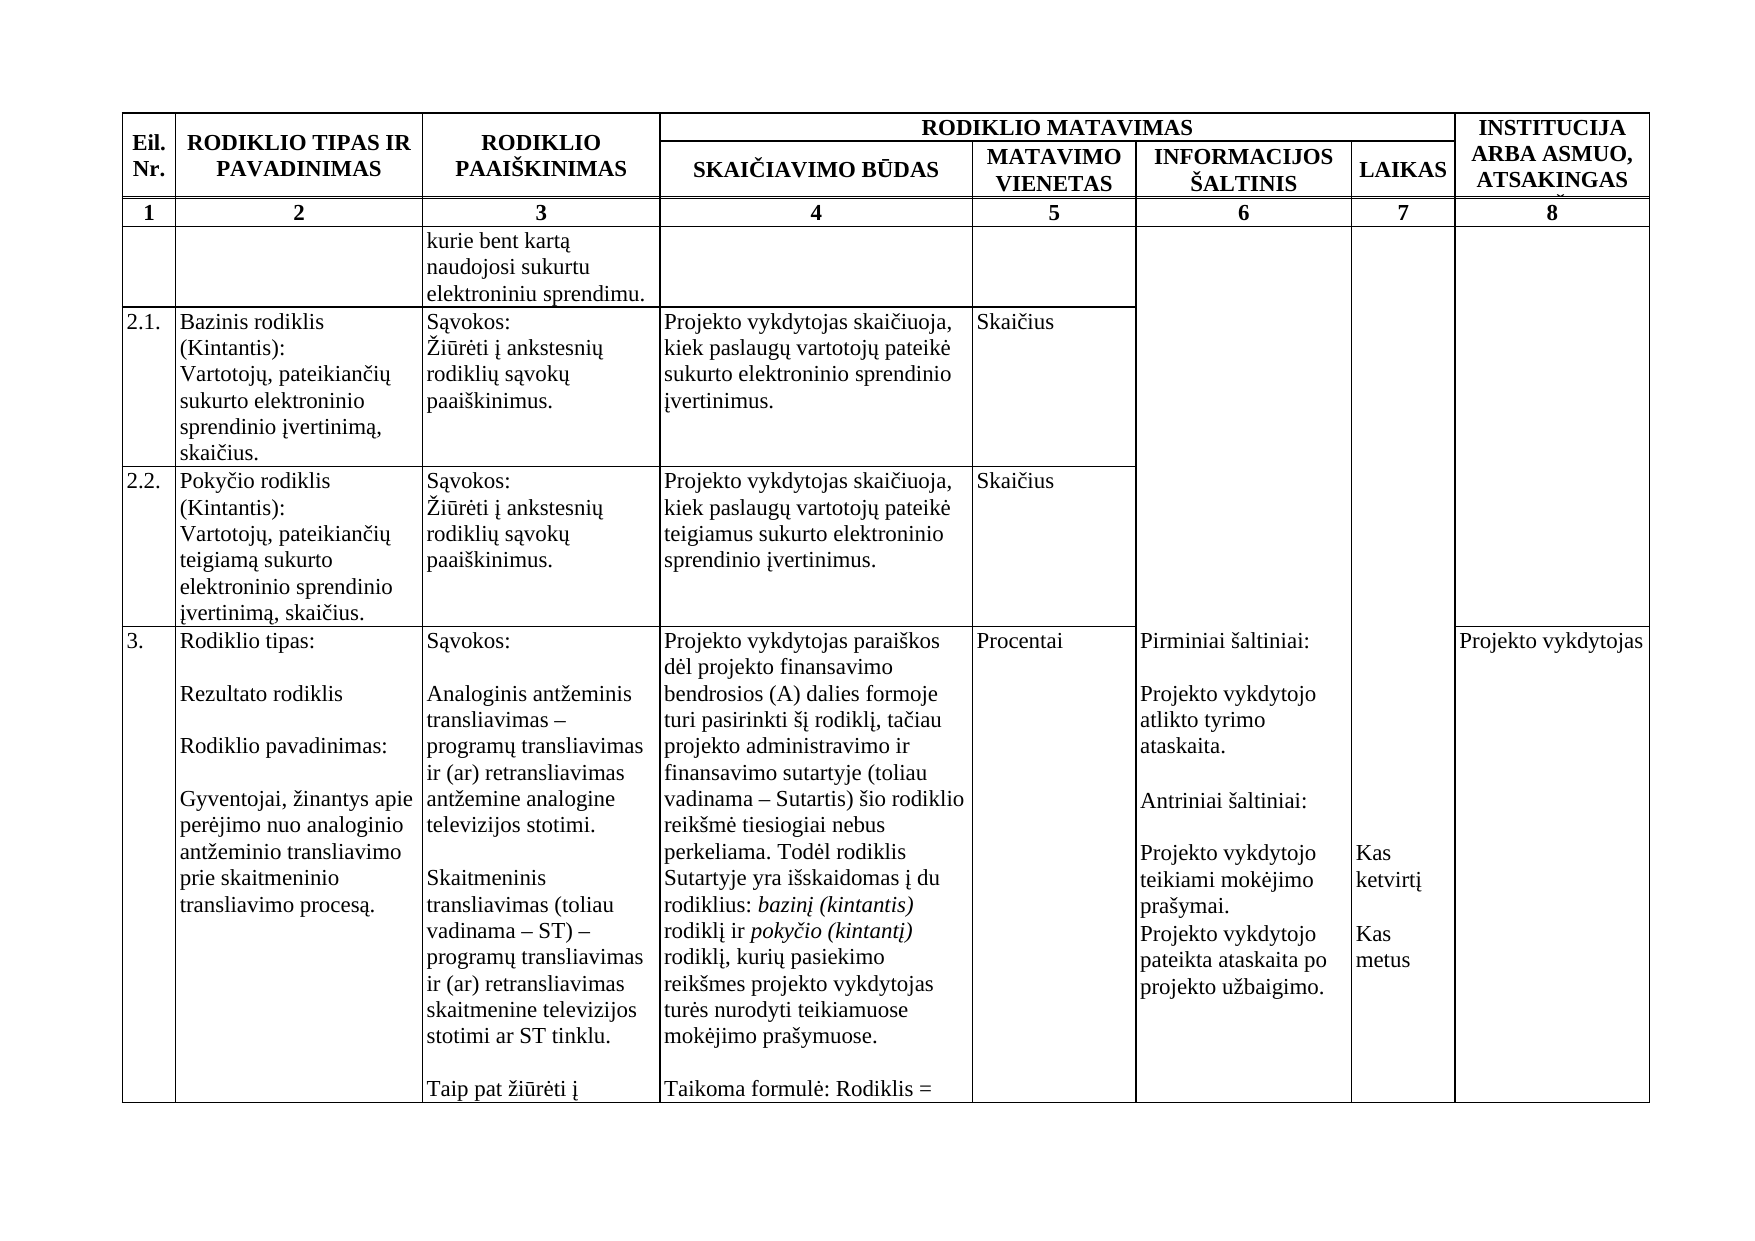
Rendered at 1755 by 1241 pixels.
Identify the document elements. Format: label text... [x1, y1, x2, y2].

table_cell Sąvokos: Žiūrėti į ankstesnių rodiklių sąvokų paaiškinimus. [423, 308, 659, 466]
table_cell Skaičius [973, 308, 1135, 466]
table_cell Bazinis rodiklis (Kintantis): Vartotojų, pateikiančių sukurto elektroninio sprendinio įvertinimą, skaičius. [176, 308, 422, 466]
table_header Eil. Nr. [123, 114, 175, 196]
table_cell Procentai [973, 627, 1135, 1101]
table_cell Pokyčio rodiklis (Kintantis): Vartotojų, pateikiančių teigiamą sukurto elektroninio sprendinio įvertinimą, skaičius. [176, 467, 422, 626]
table_header INSTITUCIJA ARBA ASMUO, ATSAKINGAS UŽ INFORMACIJOS PATEIKIMĄ ĮGYVENDINANČIAJAI IR (AR) TARPINEI INSTITUCIJAI [1456, 114, 1649, 196]
table_cell [1352, 626, 1454, 785]
table_cell [973, 227, 1135, 306]
table_cell [1137, 227, 1351, 626]
table_cell SKAIČIAVIMO BŪDAS [661, 142, 972, 196]
table_cell 7 [1352, 199, 1454, 226]
table_cell 8 [1456, 199, 1649, 226]
table_cell Projekto vykdytojas skaičiuoja, kiek paslaugų vartotojų pateikė teigiamus sukurto elektroninio sprendinio įvertinimus. [661, 467, 972, 626]
table_cell Sąvokos: Žiūrėti į ankstesnių rodiklių sąvokų paaiškinimus. [423, 467, 659, 626]
table_cell [1352, 227, 1454, 626]
table_header RODIKLIO PAAIŠKINIMAS [423, 114, 659, 196]
table_cell [1456, 227, 1649, 626]
table_cell 2.1. [123, 308, 175, 466]
table_cell Pirminiai šaltiniai: Projekto vykdytojo atlikto tyrimo ataskaita. [1137, 626, 1351, 785]
table_cell LAIKAS [1352, 142, 1454, 196]
table_cell 1 [123, 199, 175, 226]
table_cell Skaičius [973, 467, 1135, 626]
table_cell Rodiklio tipas: Rezultato rodiklis Rodiklio pavadinimas: Gyventojai, žinantys apie perėjimo nuo analoginio antžeminio transliavimo prie skaitmeninio transliavimo procesą. [176, 627, 422, 1101]
table_cell 3 [423, 199, 659, 226]
table_cell 5 [973, 199, 1135, 226]
table_header RODIKLIO TIPAS IR PAVADINIMAS [176, 114, 422, 196]
table_cell Antriniai šaltiniai: Projekto vykdytojo teikiami mokėjimo prašymai. [1137, 785, 1351, 918]
table_cell [661, 227, 972, 306]
table_cell Kas ketvirtį [1352, 785, 1454, 918]
table_cell 4 [661, 199, 972, 226]
table_cell 3. [123, 627, 175, 1101]
table_cell MATAVIMO VIENETAS [973, 142, 1135, 196]
table_cell Projekto vykdytojas paraiškos dėl projekto finansavimo bendrosios (A) dalies formoje turi pasirinkti šį rodiklį, tačiau projekto administravimo ir finansavimo sutartyje (toliau vadinama – Sutartis) šio rodiklio reikšmė tiesiogiai nebus perkeliama. Todėl rodiklis Sutartyje yra išskaidomas į du rodiklius: bazinį (kintantis) rodiklį ir pokyčio (kintantį) rodiklį, kurių pasiekimo reikšmes projekto vykdytojas turės nurodyti teikiamuose mokėjimo prašymuose. Taikoma formulė: Rodiklis = [661, 627, 972, 1101]
table_cell 2 [176, 199, 422, 226]
table_cell Projekto vykdytojas skaičiuoja, kiek paslaugų vartotojų pateikė sukurto elektroninio sprendinio įvertinimus. [661, 308, 972, 466]
table_header RODIKLIO MATAVIMAS [661, 114, 1454, 140]
table_cell [176, 227, 422, 306]
table_cell 2.2. [123, 467, 175, 626]
table_cell Kas metus [1352, 919, 1454, 1101]
table_cell Sąvokos: Analoginis antžeminis transliavimas – programų transliavimas ir (ar) retransliavimas antžemine analogine televizijos stotimi. Skaitmeninis transliavimas (toliau vadinama – ST) – programų transliavimas ir (ar) retransliavimas skaitmenine televizijos stotimi ar ST tinklu. Taip pat žiūrėti į [423, 627, 659, 1101]
table_cell [123, 227, 175, 306]
table_cell Projekto vykdytojas [1456, 627, 1649, 1101]
table_cell Projekto vykdytojo pateikta ataskaita po projekto užbaigimo. [1137, 919, 1351, 1101]
table_cell INFORMACIJOS ŠALTINIS [1137, 142, 1351, 196]
table_cell 6 [1137, 199, 1351, 226]
table_cell kurie bent kartą naudojosi sukurtu elektroniniu sprendimu. [423, 227, 659, 306]
